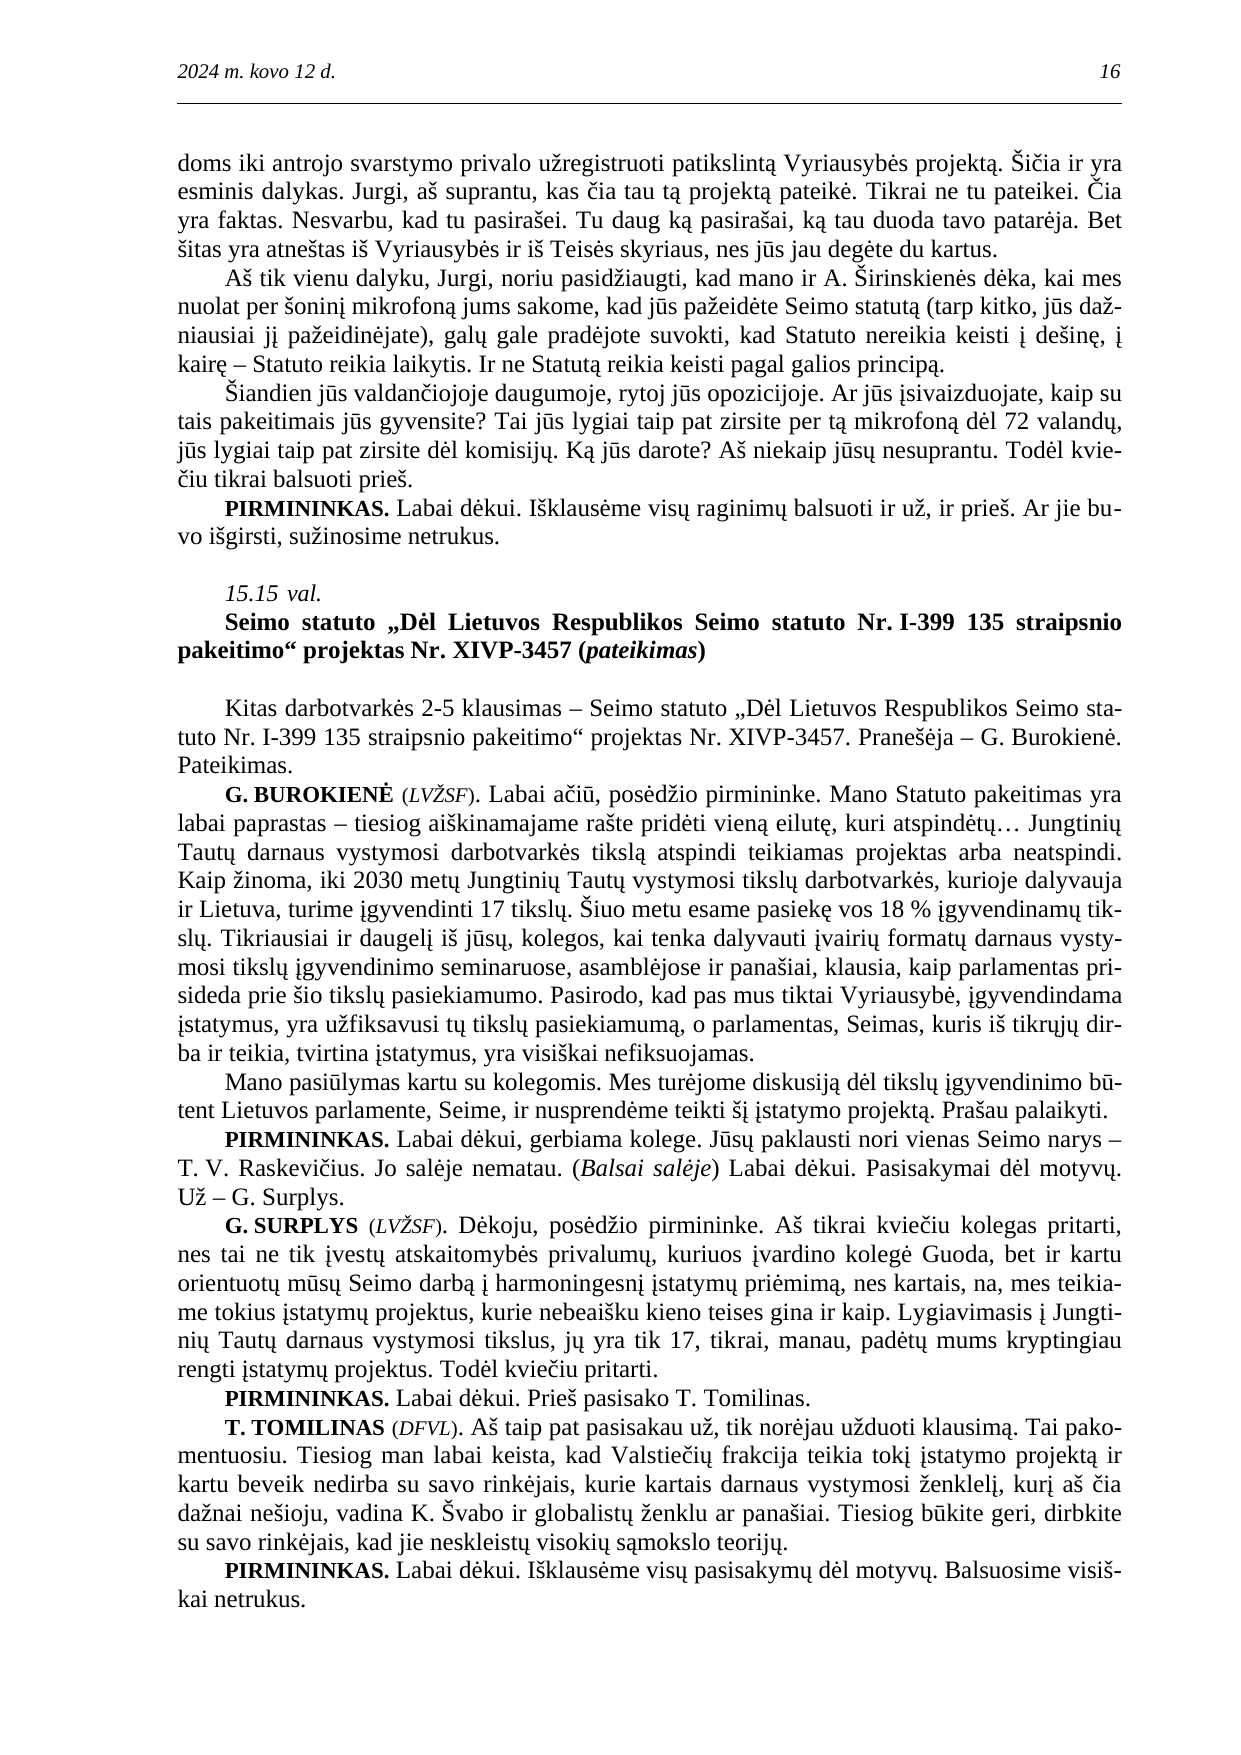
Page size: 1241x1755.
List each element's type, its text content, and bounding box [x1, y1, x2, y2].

text PIRMININKAS. La­bai dė­kui, ger­bia­ma ko­le­ge. Jū­sų pa­klaus­ti no­ri vie­nas Sei­mo na­rys – T. V. Ras­ke­vi­čius. Jo sa­lė­je ne­ma­tau. (Bal­sai sa­lė­je) La­bai dė­kui. Pa­si­sa­ky­mai dėl mo­ty­vų. Už – G. Sur­plys. [177, 1124, 1122, 1210]
text Sei­mo sta­tu­to „Dėl Lie­tu­vos Res­pub­li­kos Sei­mo sta­tu­to Nr. I-399 135 straips­nio pakei­ti­mo“ pro­jek­tas Nr. XIVP-3457 (pa­tei­ki­mas) [177, 607, 1122, 664]
text Šian­dien jūs val­dan­čio­jo­je dau­gu­mo­je, ry­toj jūs opo­zi­ci­jo­je. Ar jūs įsi­vaiz­duo­ja­te, kaip su tais pa­kei­ti­mais jūs gy­ven­si­te? Tai jūs ly­giai taip pat zir­si­te per tą mik­ro­fo­ną dėl 72 va­lan­dų, jūs ly­giai taip pat zir­si­te dėl ko­mi­si­jų. Ką jūs da­ro­te? Aš nie­kaip jū­sų ne­su­pran­tu. To­dėl kvie­čiu tik­rai bal­suo­ti prieš. [177, 378, 1122, 493]
text Aš tik vie­nu da­ly­ku, Jur­gi, no­riu pa­si­džiaug­ti, kad ma­no ir A. Ši­rins­kie­nės dė­ka, kai mes nuo­lat per šo­ni­nį mik­ro­fo­ną jums sa­ko­me, kad jūs pa­žei­dė­te Sei­mo sta­tu­tą (tarp kit­ko, jūs daž­niau­siai jį pa­žei­di­nė­ja­te), ga­lų ga­le pra­dė­jo­te su­vok­ti, kad Sta­tu­to ne­rei­kia keis­ti į de­ši­nę, į kai­rę – Sta­tu­to rei­kia lai­ky­tis. Ir ne Sta­tu­tą rei­kia keis­ti pa­gal ga­lios prin­ci­pą. [177, 263, 1122, 378]
text Ma­no pa­siū­ly­mas kar­tu su ko­le­go­mis. Mes tu­rė­jo­me dis­ku­si­ją dėl tiks­lų įgy­ven­di­ni­mo bū­tent Lie­tu­vos par­la­men­te, Sei­me, ir nu­spren­dė­me teik­ti šį įsta­ty­mo pro­jek­tą. Pra­šau pa­lai­ky­ti. [177, 1067, 1122, 1124]
text PIRMININKAS. La­bai dė­kui. Iš­klau­sė­me vi­sų ra­gi­ni­mų bal­suo­ti ir už, ir prieš. Ar jie bu­vo iš­girs­ti, su­ži­no­si­me ne­tru­kus. [177, 493, 1122, 550]
text doms iki ant­ro­jo svars­ty­mo pri­va­lo už­re­gist­ruo­ti pa­tiks­lin­tą Vy­riau­sy­bės pro­jek­tą. Ši­čia ir yra es­mi­nis da­ly­kas. Jur­gi, aš su­pran­tu, kas čia tau tą pro­jek­tą pa­tei­kė. Tik­rai ne tu pa­tei­kei. Čia yra fak­tas. Ne­svar­bu, kad tu pa­si­ra­šei. Tu daug ką pa­si­ra­šai, ką tau duo­da ta­vo pa­ta­rė­ja. Bet ši­tas yra at­neš­tas iš Vy­riau­sy­bės ir iš Tei­sės sky­riaus, nes jūs jau de­gė­te du kar­tus. [177, 148, 1122, 263]
text G. BUROKIENĖ (LVŽSF). La­bai ačiū, po­sė­džio pir­mi­nin­ke. Ma­no Sta­tu­to pa­kei­ti­mas yra la­bai pa­pras­tas – tie­siog aiš­ki­na­ma­ja­me raš­te pri­dė­ti vie­ną ei­lu­tę, ku­ri at­spin­dė­tų… Jung­ti­nių Tau­tų dar­naus vys­ty­mo­si dar­bo­tvarkės tiks­lą at­spin­di tei­kia­mas pro­jek­tas ar­ba ne­at­spin­di. Kaip ži­no­ma, iki 2030 me­tų Jung­ti­nių Tau­tų vys­ty­mo­si tiks­lų dar­bo­tvarkės, ku­rio­je da­ly­vau­ja ir Lie­tu­va, tu­ri­me įgy­ven­din­ti 17 tiks­lų. Šiuo me­tu esa­me pa­sie­kę vos 18 % įgy­ven­di­na­mų tik­s­lų. Tik­riau­siai ir dau­ge­lį iš jū­sų, ko­le­gos, kai ten­ka da­ly­vau­ti įvai­rių for­ma­tų dar­naus vys­ty­mo­si tiks­lų įgy­ven­di­ni­mo se­mi­na­ruo­se, asam­blė­jo­se ir pa­na­šiai, klau­sia, kaip par­la­men­tas pri­si­de­da prie šio tiks­lų pa­sie­kia­mu­mo. Pa­si­ro­do, kad pas mus tik­tai Vy­riau­sy­bė, įgy­ven­din­da­ma įsta­ty­mus, yra už­fik­sa­vu­si tų tiks­lų pa­sie­kia­mu­mą, o par­la­men­tas, Sei­mas, ku­ris iš tik­rų­jų dir­ba ir tei­kia, tvir­ti­na įsta­ty­mus, yra vi­siš­kai ne­fik­suo­ja­mas. [177, 779, 1122, 1067]
text G. SURPLYS (LVŽSF). Dė­ko­ju, po­sė­džio pir­mi­nin­ke. Aš tik­rai kvie­čiu ko­le­gas pri­tar­ti, nes tai ne tik įves­tų at­skai­to­my­bės pri­va­lu­mų, ku­riuos įvar­di­no ko­le­gė Guo­da, bet ir kar­tu orien­tuo­tų mū­sų Sei­mo dar­bą į har­mo­nin­ges­nį įsta­ty­mų pri­ėmi­mą, nes kar­tais, na, mes tei­kia­me to­kius įsta­ty­mų pro­jek­tus, ku­rie ne­be­aiš­ku kie­no tei­ses gi­na ir kaip. Ly­gia­vi­ma­sis į Jung­ti­nių Tau­tų dar­naus vys­ty­mo­si tiks­lus, jų yra tik 17, tik­rai, ma­nau, pa­dė­tų mums kryp­tin­giau reng­ti įsta­ty­mų pro­jek­tus. To­dėl kvie­čiu pri­tar­ti. [177, 1210, 1122, 1383]
text Ki­tas dar­bo­tvarkės 2-5 klau­si­mas – Sei­mo sta­tu­to „Dėl Lie­tu­vos Res­pub­li­kos Sei­mo sta­tu­to Nr. I-399 135 straips­nio pa­kei­ti­mo“ pro­jek­tas Nr. XIVP-3457. Pra­ne­šė­ja – G. Bu­ro­kie­nė. Pa­tei­ki­mas. [177, 693, 1122, 779]
text PIRMININKAS. La­bai dė­kui. Iš­klau­sė­me vi­sų pa­si­sa­ky­mų dėl mo­ty­vų. Bal­suo­si­me vi­siš­kai ne­tru­kus. [177, 1555, 1122, 1613]
text T. TOMILINAS (DFVL). Aš taip pat pa­si­sa­kau už, tik no­rė­jau už­duo­ti klau­si­mą. Tai pa­ko­men­tuo­siu. Tie­siog man la­bai keis­ta, kad Vals­tie­čių frak­ci­ja tei­kia to­kį įsta­ty­mo pro­jek­tą ir kar­tu be­veik ne­dir­ba su sa­vo rin­kė­jais, ku­rie kar­tais dar­naus vys­ty­mo­si žen­kle­lį, ku­rį aš čia daž­nai ne­šio­ju, va­di­na K. Šva­bo ir glo­ba­lis­tų žen­klu ar pa­na­šiai. Tie­siog bū­ki­te ge­ri, dirb­ki­te su sa­vo rin­kė­jais, kad jie ne­skleis­tų vi­so­kių są­moks­lo te­ori­jų. [177, 1412, 1122, 1555]
text PIRMININKAS. La­bai dė­kui. Prieš pa­si­sa­ko T. To­mi­li­nas. [177, 1383, 1122, 1412]
text 15.15 val. [224, 579, 1122, 607]
